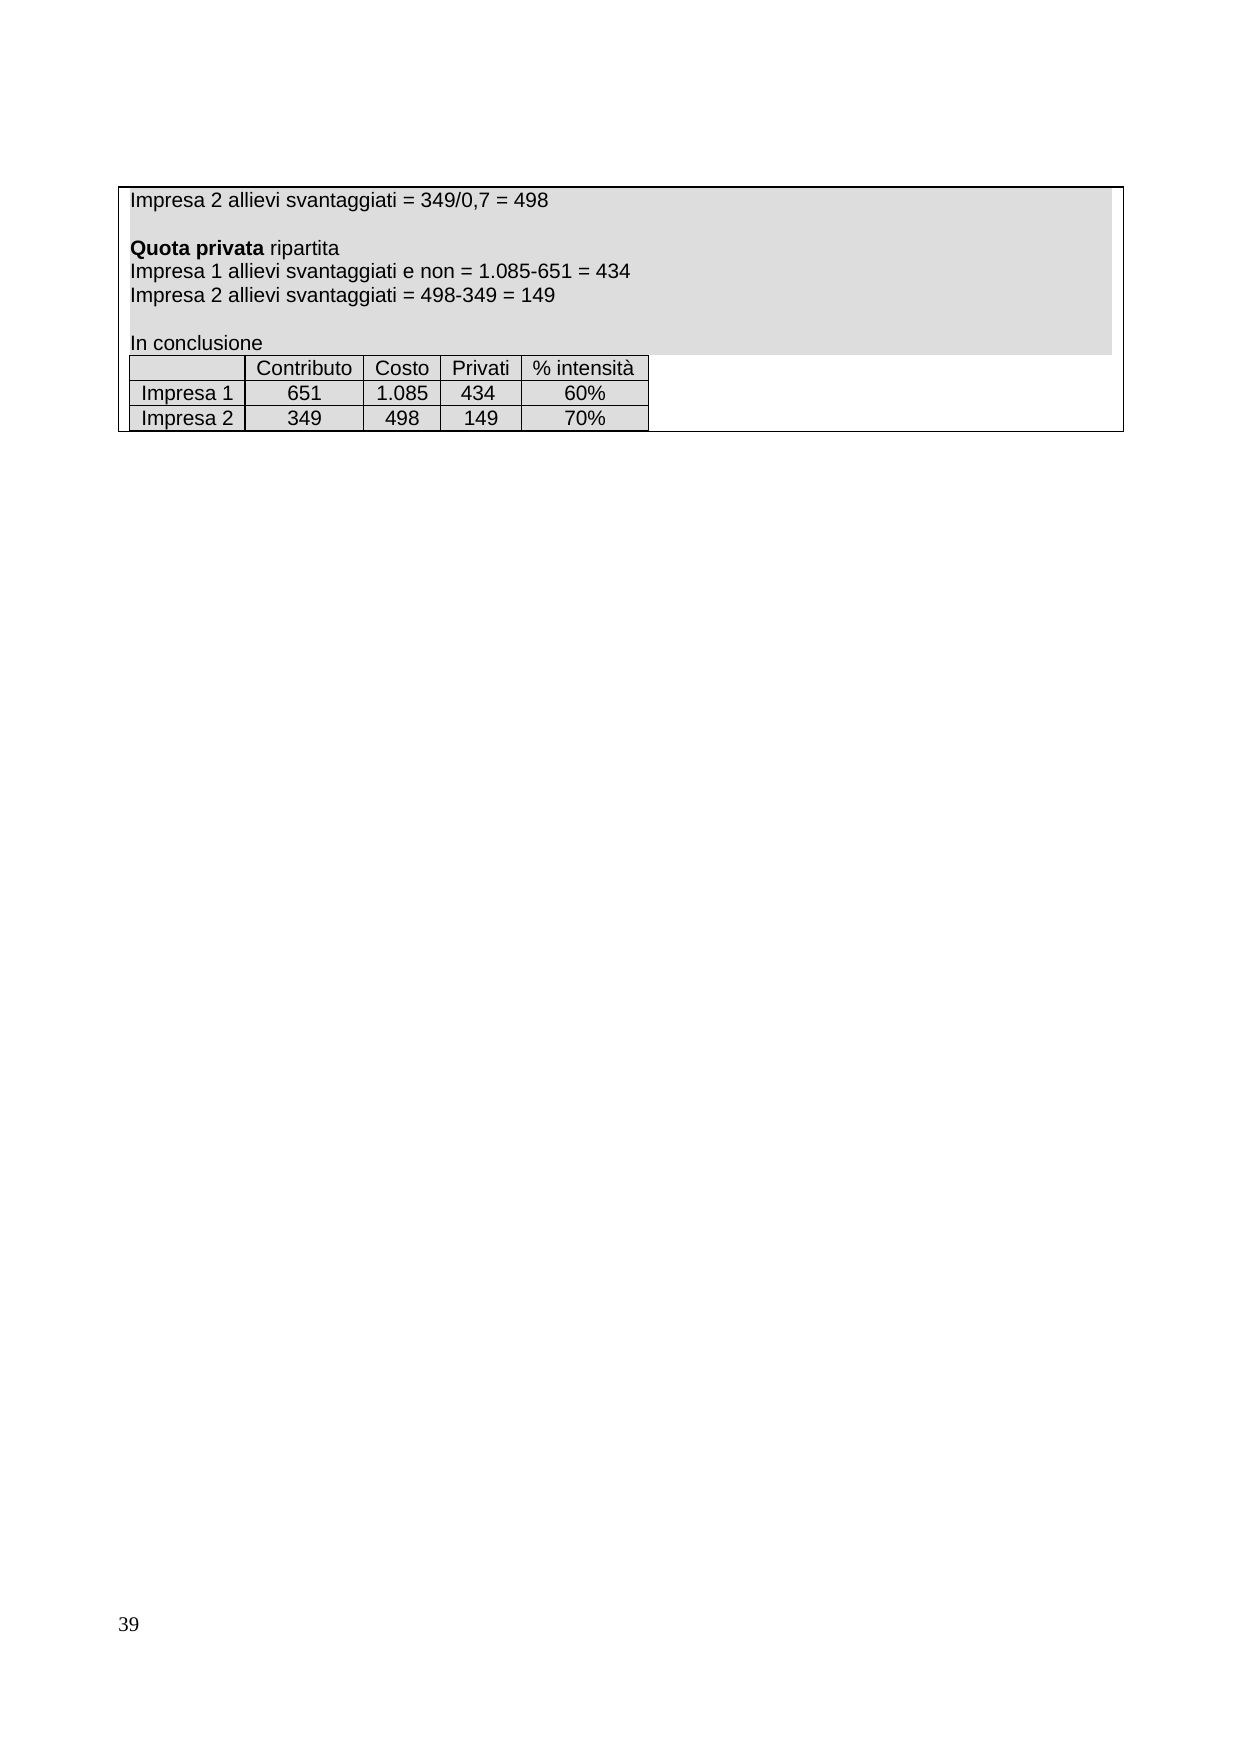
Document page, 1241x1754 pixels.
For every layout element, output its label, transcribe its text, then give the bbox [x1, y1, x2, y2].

table_cell 349 [246, 406, 363, 430]
table_header % intensità [522, 356, 648, 380]
table_cell Impresa 2 [130, 406, 244, 430]
table_cell 434 [441, 381, 521, 405]
table_header Costo [364, 356, 440, 380]
table_cell 1.085 [364, 381, 440, 405]
table_header Esempio: Contributo concesso pari a € 1.000 IMPRESA 1 MEDIA IMPRESA – Intensità di aiuto = 60% ALLIEVI NON SVANTAGGIATI (8) ORE (30) = MONTE ORE (240) ALLIEVI SVANTAGGIATI (2) ORE (20)=MONTE ORE (40) IMPRESA 2 MEDIA IMPRESA – Intensità di aiuto = 60% + maggiorazione del 10% = (70%) ALLIEVI SVANTAGGIATI (5) ORE (30) = MONTE ORE (150) Quindi: monte ore totale 240+40+ 150= 430 Contributo concesso ripartito Impresa 1 allievi svantaggiati e non = 1.000 € x (280/430) = 651 Impresa 2 allievi svantaggiati = 1.000 € x (150/430) = 349 Costo ripartito Impresa 1 allievi svantaggiati e non = 651/0,6 = 1.085 Impresa 2 allievi svantaggiati = 349/0,7 = 498 Quota privata ripartita Impresa 1 allievi svantaggiati e non = 1.085-651 = 434 Impresa 2 allievi svantaggiati = 498-349 = 149 In conclusione [649, 188, 1123, 431]
table_cell 498 [364, 406, 440, 430]
table_cell 149 [441, 406, 521, 430]
table_header Contributo [246, 356, 363, 380]
table_cell Impresa 1 [130, 381, 244, 405]
table_cell 70% [522, 406, 648, 430]
table_header Privati [441, 356, 521, 380]
table_cell 60% [522, 381, 648, 405]
table_header [130, 356, 244, 380]
table_cell 651 [246, 381, 363, 405]
